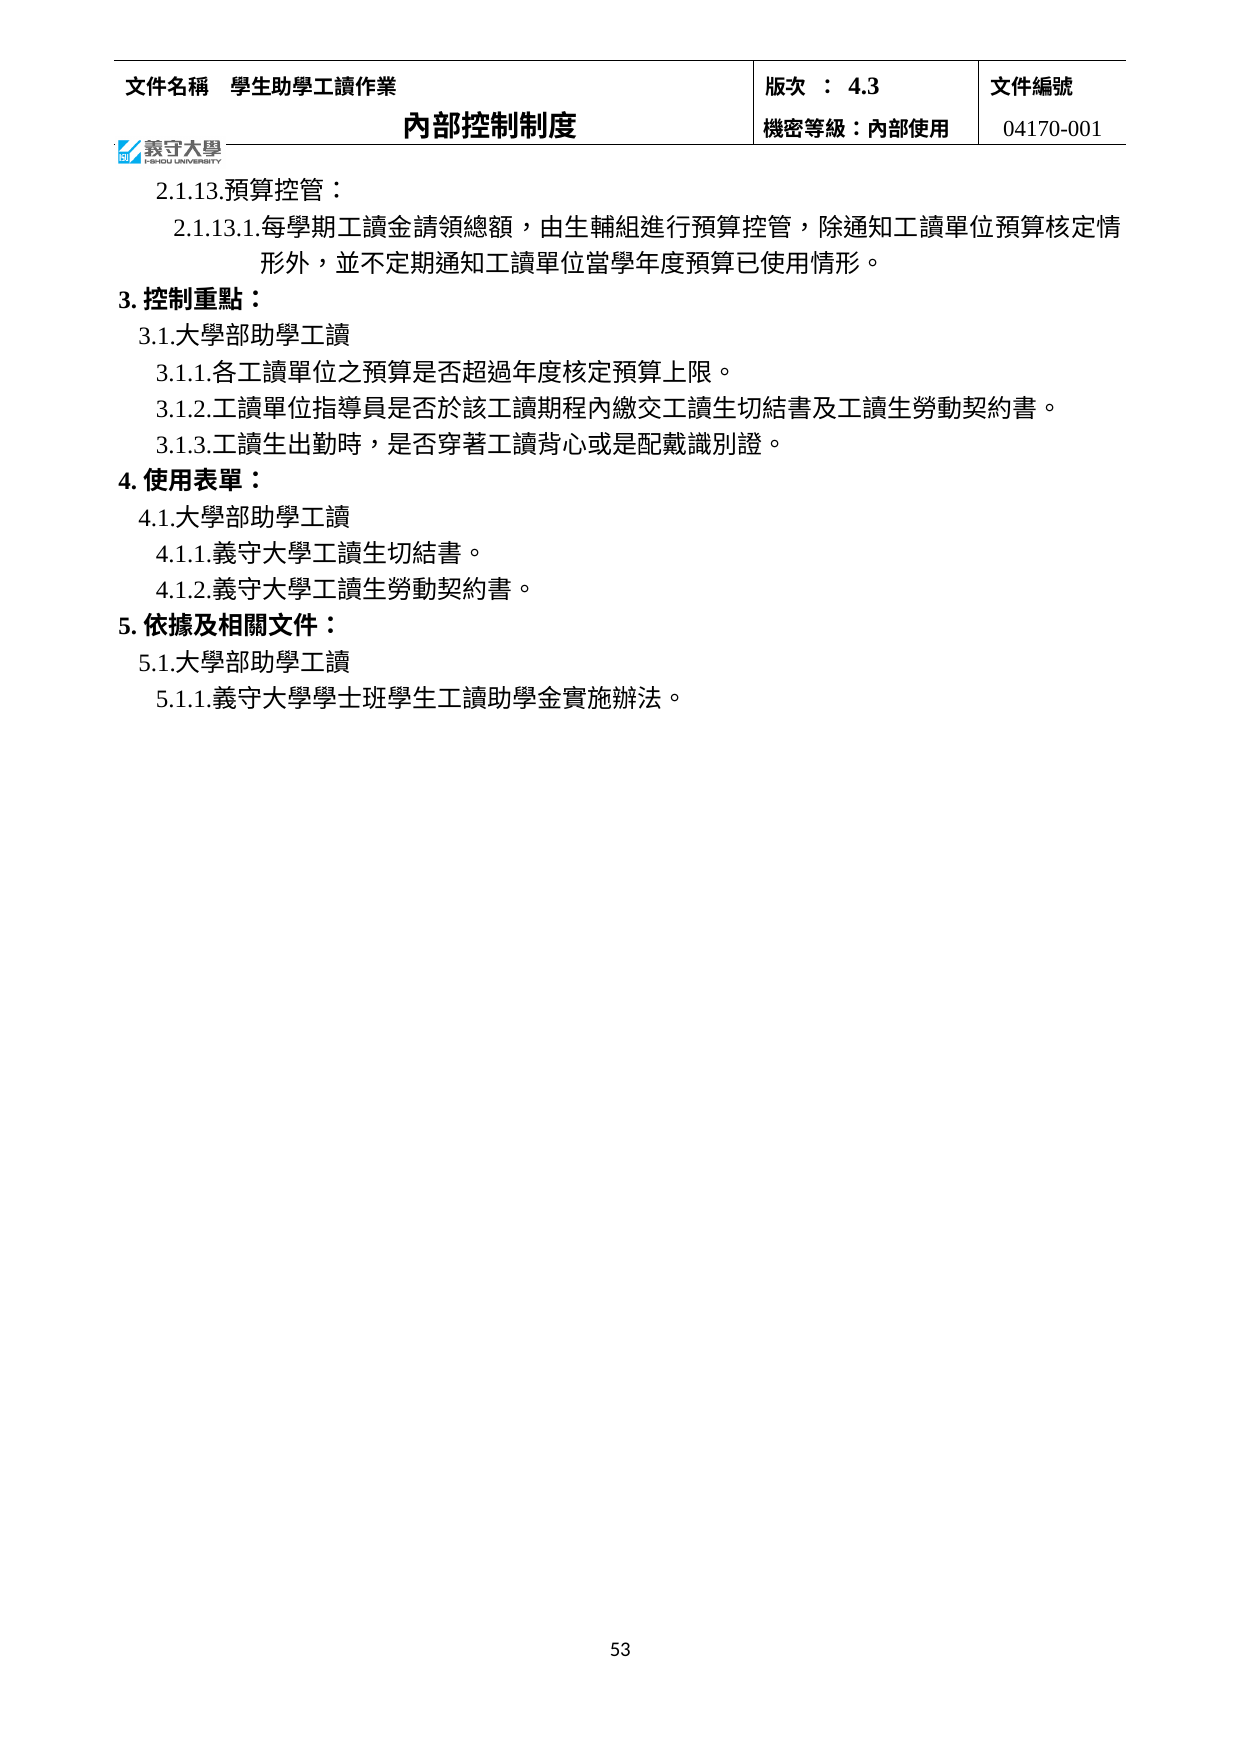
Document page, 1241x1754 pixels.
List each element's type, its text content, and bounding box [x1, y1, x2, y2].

text 3.1.3.工讀生出勤時，是否穿著工讀背心或是配戴識別證。 [156, 424, 1122, 461]
text 2.1.13.預算控管： [156, 171, 1122, 207]
text 3.1.2.工讀單位指導員是否於該工讀期程內繳交工讀生切結書及工讀生勞動契約書。 [156, 388, 1122, 424]
text 5.1.大學部助學工讀 [138, 642, 1122, 678]
text 5. 依據及相關文件： [118, 606, 1122, 642]
text 5.1.1.義守大學學士班學生工讀助學金實施辦法。 [156, 678, 1122, 714]
text 4.1.大學部助學工讀 [138, 497, 1122, 533]
text 3.1.1.各工讀單位之預算是否超過年度核定預算上限。 [156, 352, 1122, 388]
text 4. 使用表單： [118, 461, 1122, 497]
text 4.1.2.義守大學工讀生勞動契約書。 [156, 569, 1122, 606]
text 2.1.13.1.每學期工讀金請領總額，由生輔組進行預算控管，除通知工讀單位預算核定情形外，並不定期通知工讀單位當學年度預算已使用情形。 [173, 207, 1122, 279]
text 3.1.大學部助學工讀 [138, 316, 1122, 352]
text 4.1.1.義守大學工讀生切結書。 [156, 533, 1122, 569]
text 3. 控制重點： [118, 279, 1122, 316]
